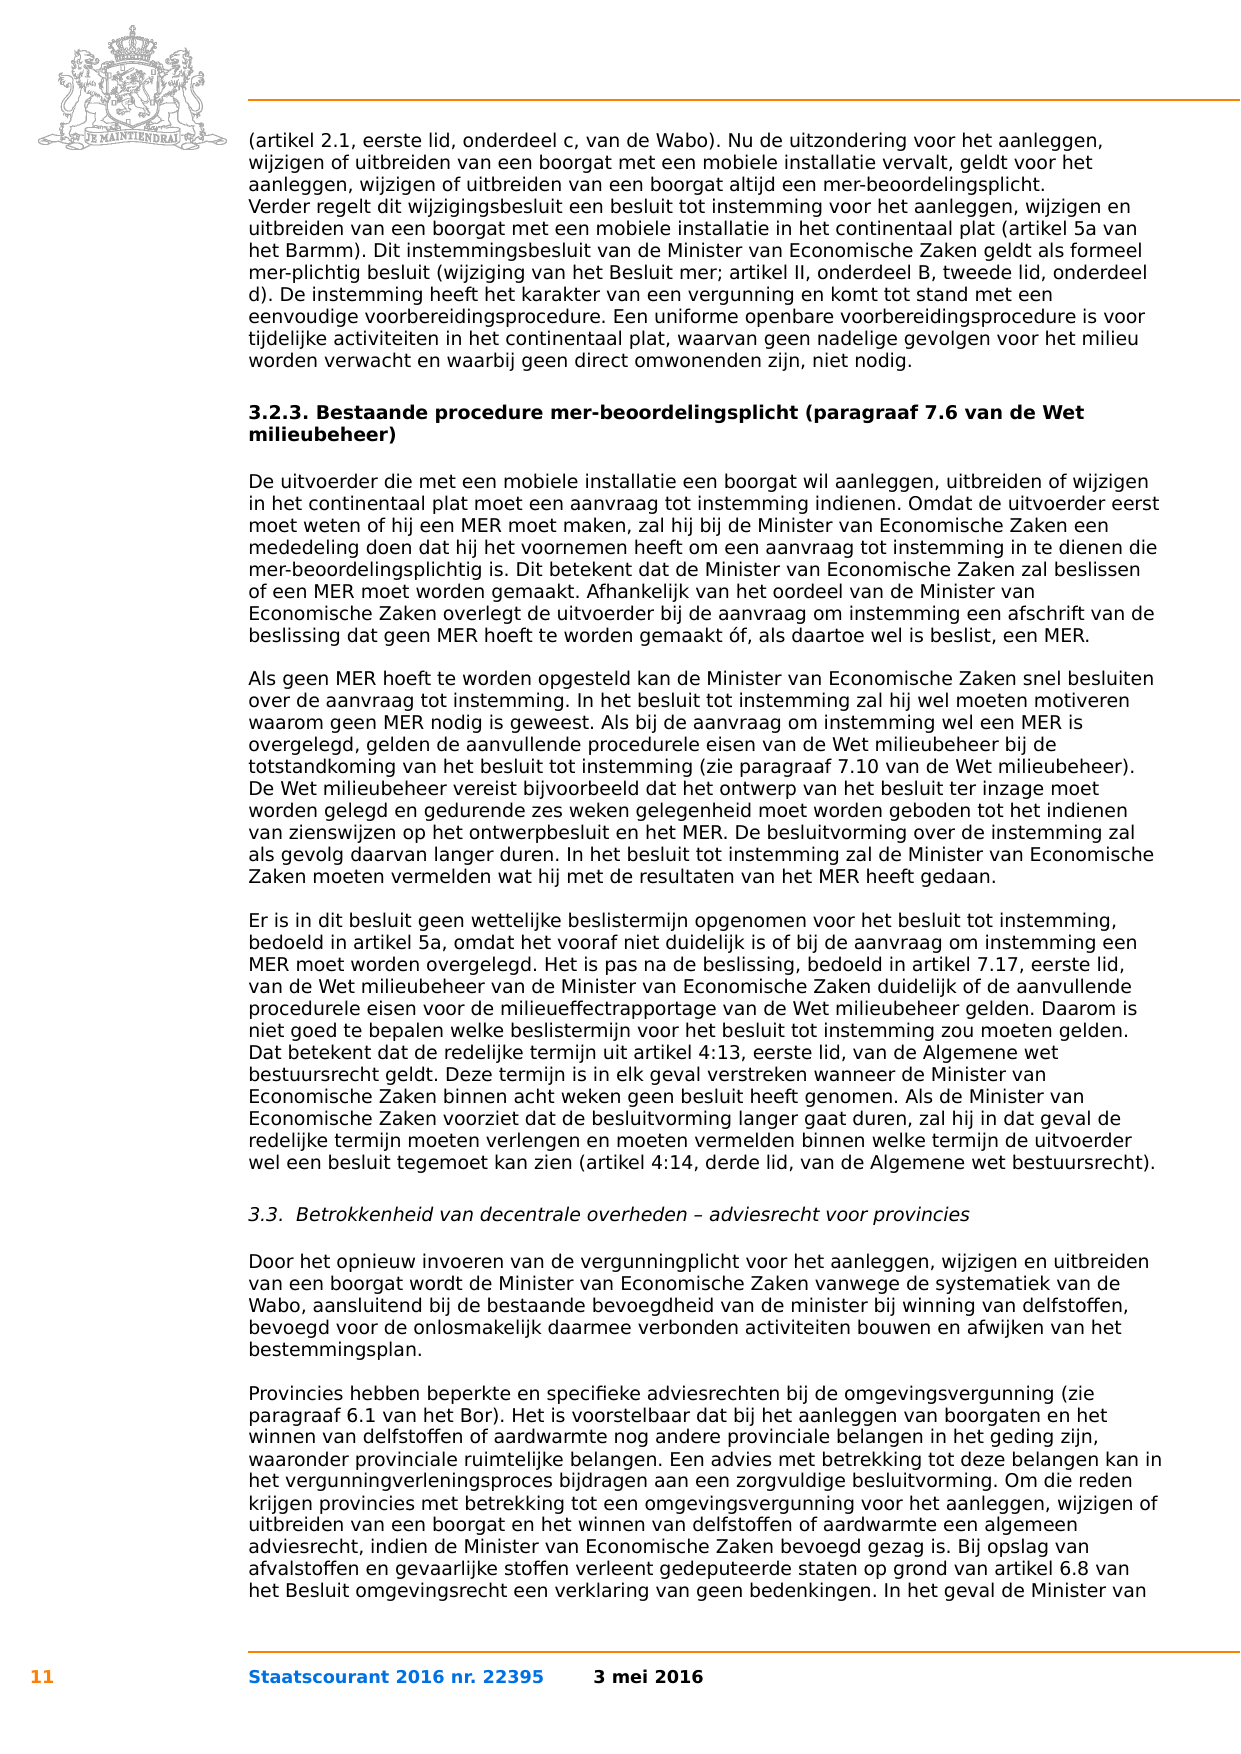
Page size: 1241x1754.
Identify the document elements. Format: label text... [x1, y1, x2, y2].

text De uitvoerder die met een mobiele installatie een boorgat wil aanleggen, uitbreiden of wijzigen in het continentaal plat moet een aanvraag tot instemming indienen. Omdat de uitvoerder eerst moet weten of hij een MER moet maken, zal hij bij de Minister van Economische Zaken een mededeling doen dat hij het voornemen heeft om een aanvraag tot instemming in te dienen die mer-beoordelingsplichtig is. Dit betekent dat de Minister van Economische Zaken zal beslissen of een MER moet worden gemaakt. Afhankelijk van het oordeel van de Minister van Economische Zaken overlegt de uitvoerder bij de aanvraag om instemming een afschrift van de beslissing dat geen MER hoeft te worden gemaakt óf, als daartoe wel is beslist, een MER. [248, 471, 1163, 646]
text (artikel 2.1, eerste lid, onderdeel c, van de Wabo). Nu de uitzondering voor het aanleggen, wijzigen of uitbreiden van een boorgat met een mobiele installatie vervalt, geldt voor het aanleggen, wijzigen of uitbreiden van een boorgat altijd een mer-beoordelingsplicht. [248, 130, 1163, 196]
text Er is in dit besluit geen wettelijke beslistermijn opgenomen voor het besluit tot instemming, bedoeld in artikel 5a, omdat het vooraf niet duidelijk is of bij de aanvraag om instemming een MER moet worden overgelegd. Het is pas na de beslissing, bedoeld in artikel 7.17, eerste lid, van de Wet milieubeheer van de Minister van Economische Zaken duidelijk of de aanvullende procedurele eisen voor de milieueffectrapportage van de Wet milieubeheer gelden. Daarom is niet goed te bepalen welke beslistermijn voor het besluit tot instemming zou moeten gelden. Dat betekent dat de redelijke termijn uit artikel 4:13, eerste lid, van de Algemene wet bestuursrecht geldt. Deze termijn is in elk geval verstreken wanneer de Minister van Economische Zaken binnen acht weken geen besluit heeft genomen. Als de Minister van Economische Zaken voorziet dat de besluitvorming langer gaat duren, zal hij in dat geval de redelijke termijn moeten verlengen en moeten vermelden binnen welke termijn de uitvoerder wel een besluit tegemoet kan zien (artikel 4:14, derde lid, van de Algemene wet bestuursrecht). [248, 910, 1163, 1174]
text Provincies hebben beperkte en specifieke adviesrechten bij de omgevingsvergunning (zie paragraaf 6.1 van het Bor). Het is voorstelbaar dat bij het aanleggen van boorgaten en het winnen van delfstoffen of aardwarmte nog andere provinciale belangen in het geding zijn, waaronder provinciale ruimtelijke belangen. Een advies met betrekking tot deze belangen kan in het vergunningverleningsproces bijdragen aan een zorgvuldige besluitvorming. Om die reden krijgen provincies met betrekking tot een omgevingsvergunning voor het aanleggen, wijzigen of uitbreiden van een boorgat en het winnen van delfstoffen of aardwarmte een algemeen adviesrecht, indien de Minister van Economische Zaken bevoegd gezag is. Bij opslag van afvalstoffen en gevaarlijke stoffen verleent gedeputeerde staten op grond van artikel 6.8 van het Besluit omgevingsrecht een verklaring van geen bedenkingen. In het geval de Minister van [248, 1382, 1163, 1602]
subtitle 3.3. Betrokkenheid van decentrale overheden – adviesrecht voor provincies [248, 1204, 1163, 1226]
picture [38, 25, 227, 150]
text Verder regelt dit wijzigingsbesluit een besluit tot instemming voor het aanleggen, wijzigen en uitbreiden van een boorgat met een mobiele installatie in het continentaal plat (artikel 5a van het Barmm). Dit instemmingsbesluit van de Minister van Economische Zaken geldt als formeel mer-plichtig besluit (wijziging van het Besluit mer; artikel II, onderdeel B, tweede lid, onderdeel d). De instemming heeft het karakter van een vergunning en komt tot stand met een eenvoudige voorbereidingsprocedure. Een uniforme openbare voorbereidingsprocedure is voor tijdelijke activiteiten in het continentaal plat, waarvan geen nadelige gevolgen voor het milieu worden verwacht en waarbij geen direct omwonenden zijn, niet nodig. [248, 196, 1163, 372]
subtitle 3.2.3. Bestaande procedure mer-beoordelingsplicht (paragraaf 7.6 van de Wet milieubeheer) [248, 402, 1163, 446]
text Door het opnieuw invoeren van de vergunningplicht voor het aanleggen, wijzigen en uitbreiden van een boorgat wordt de Minister van Economische Zaken vanwege de systematiek van de Wabo, aansluitend bij de bestaande bevoegdheid van de minister bij winning van delfstoffen, bevoegd voor de onlosmakelijk daarmee verbonden activiteiten bouwen en afwijken van het bestemmingsplan. [248, 1251, 1163, 1361]
text Als geen MER hoeft te worden opgesteld kan de Minister van Economische Zaken snel besluiten over de aanvraag tot instemming. In het besluit tot instemming zal hij wel moeten motiveren waarom geen MER nodig is geweest. Als bij de aanvraag om instemming wel een MER is overgelegd, gelden de aanvullende procedurele eisen van de Wet milieubeheer bij de totstandkoming van het besluit tot instemming (zie paragraaf 7.10 van de Wet milieubeheer). De Wet milieubeheer vereist bijvoorbeeld dat het ontwerp van het besluit ter inzage moet worden gelegd en gedurende zes weken gelegenheid moet worden geboden tot het indienen van zienswijzen op het ontwerpbesluit en het MER. De besluitvorming over de instemming zal als gevolg daarvan langer duren. In het besluit tot instemming zal de Minister van Economische Zaken moeten vermelden wat hij met de resultaten van het MER heeft gedaan. [248, 668, 1163, 888]
